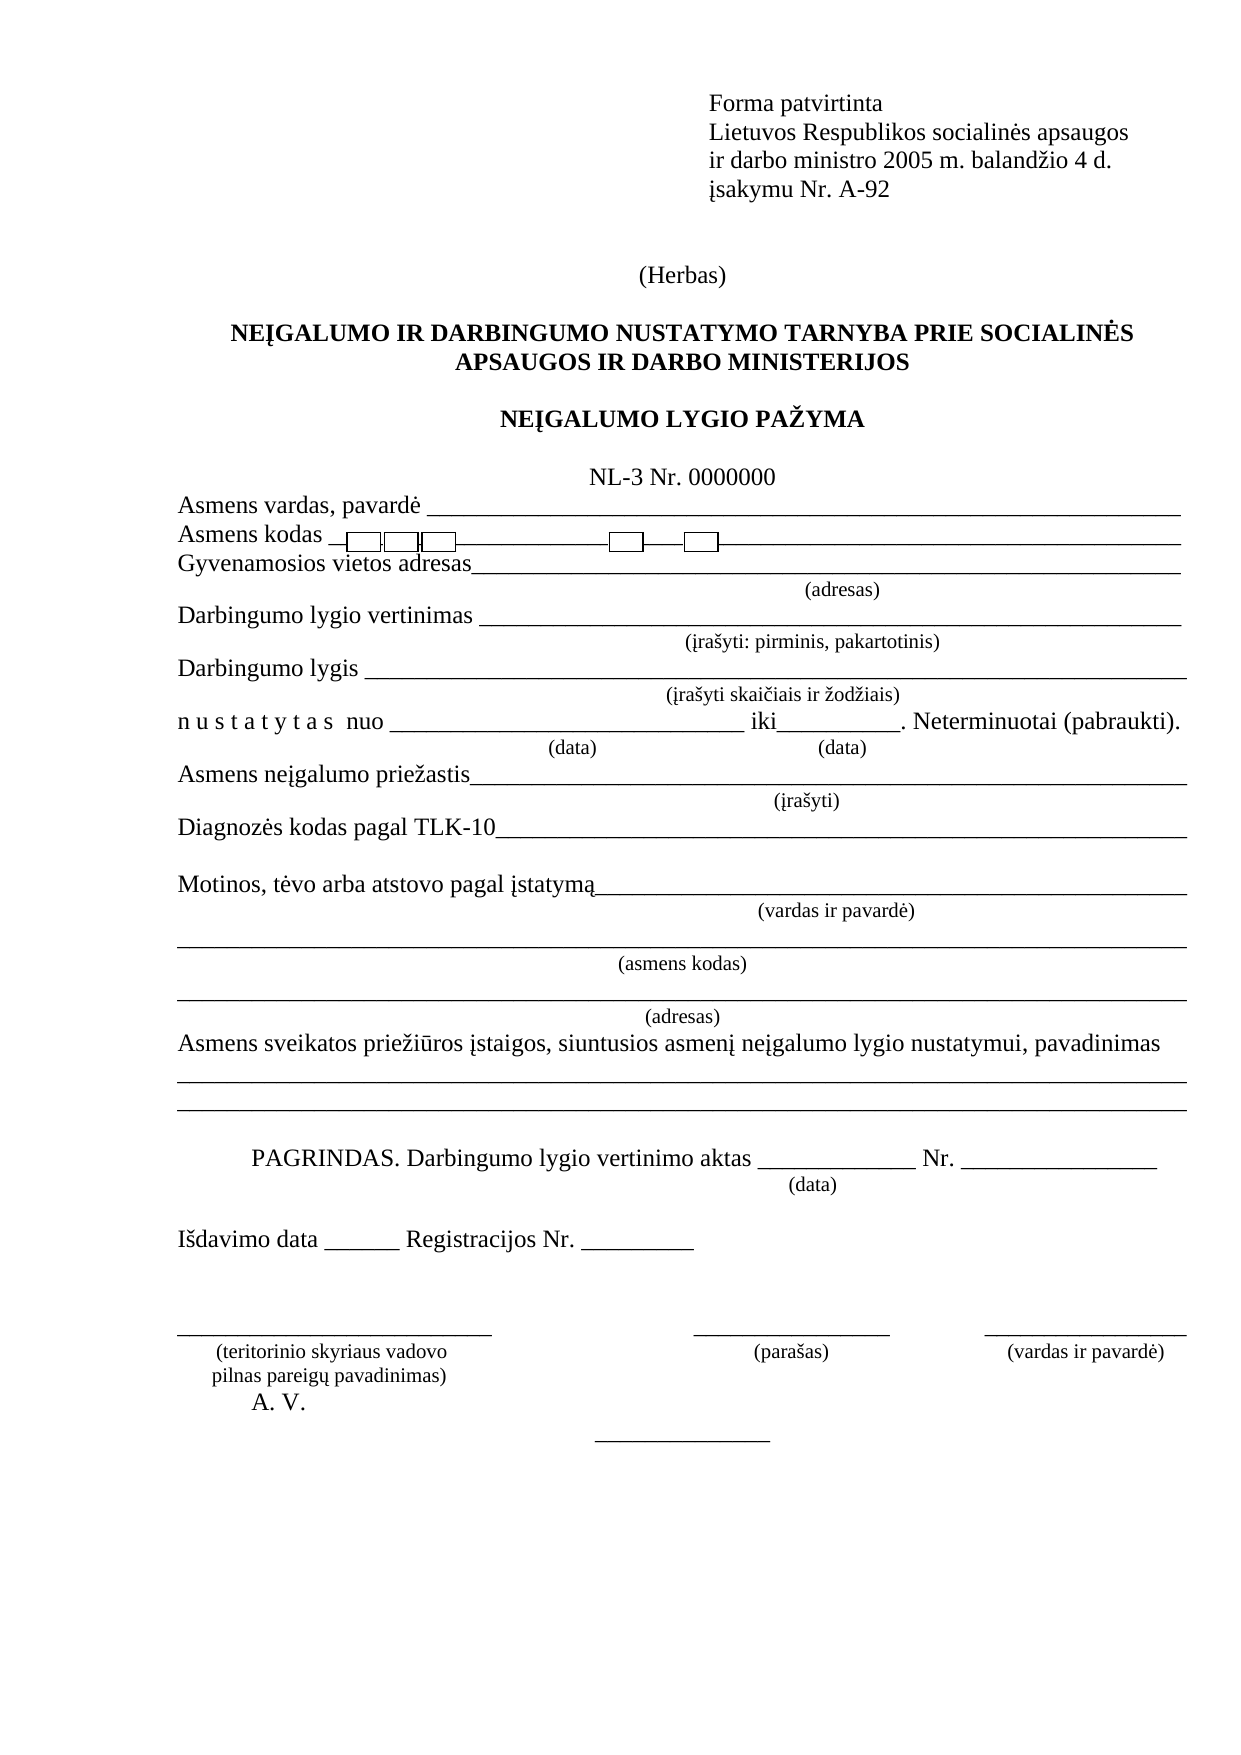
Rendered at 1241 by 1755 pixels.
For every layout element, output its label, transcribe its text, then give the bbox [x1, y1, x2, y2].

text ir darbo ministro 2005 m. balandžio 4 d. įsakymu Nr. A-92 [709, 145, 1187, 203]
text pilnas pareigų pavadinimas) [177, 1363, 1187, 1387]
text (adresas) [177, 1004, 1187, 1028]
text Lietuvos Respublikos socialinės apsaugos [177, 117, 1187, 145]
text Asmens kodas [177, 519, 1187, 548]
text Diagnozės kodas pagal TLK-10 [177, 812, 1187, 841]
text NEĮGALUMO IR DARBINGUMO NUSTATYMO TARNYBA PRIE SOCIALINĖS APSAUGOS IR DARBO MINISTERIJOS [177, 318, 1187, 375]
text ______________ [177, 1416, 1187, 1445]
text (vardas ir pavardė) [177, 898, 1187, 922]
text Darbingumo lygis [177, 653, 1187, 682]
text Motinos, tėvo arba atstovo pagal įstatymą [177, 869, 1187, 898]
text A. V. [177, 1387, 1177, 1416]
text (teritorinio skyriaus vadovo (parašas) (vardas ir pavardė) [177, 1339, 1187, 1363]
text Asmens neįgalumo priežastis [177, 759, 1187, 788]
text PAGRINDAS. Darbingumo lygio vertinimo aktas Nr. [177, 1143, 1187, 1172]
text Darbingumo lygio vertinimas [177, 601, 1187, 629]
text Asmens vardas, pavardė [177, 490, 1187, 519]
text nustatytas nuo iki . Neterminuotai (pabraukti). [177, 706, 1187, 735]
text Asmens vardas, pavardė [348, 533, 380, 551]
text Forma patvirtinta [177, 88, 1187, 117]
text Gyvenamosios vietos adresas [177, 548, 1187, 577]
text Asmens vardas, pavardė [685, 533, 717, 551]
text Asmens vardas, pavardė [610, 533, 642, 551]
text Asmens vardas, pavardė [385, 533, 417, 551]
text (įrašyti: pirminis, pakartotinis) [177, 629, 1187, 653]
text (Herbas) [177, 260, 1187, 289]
text (data) (data) [177, 735, 1187, 759]
text (data) [177, 1172, 1187, 1196]
text Asmens sveikatos priežiūros įstaigos, siuntusios asmenį neįgalumo lygio nustatymui, pavadinimas [177, 1028, 1187, 1057]
text (asmens kodas) [177, 951, 1187, 975]
text Išdavimo data ______ Registracijos Nr. _________ [177, 1224, 1187, 1253]
text (įrašyti) [177, 788, 1187, 812]
text (įrašyti skaičiais ir žodžiais) [177, 682, 1187, 706]
text NL-3 Nr. 0000000 [177, 462, 1187, 490]
text Asmens vardas, pavardė [423, 533, 455, 551]
text (adresas) [177, 577, 1187, 601]
text NEĮGALUMO LYGIO PAŽYMA [177, 404, 1187, 433]
